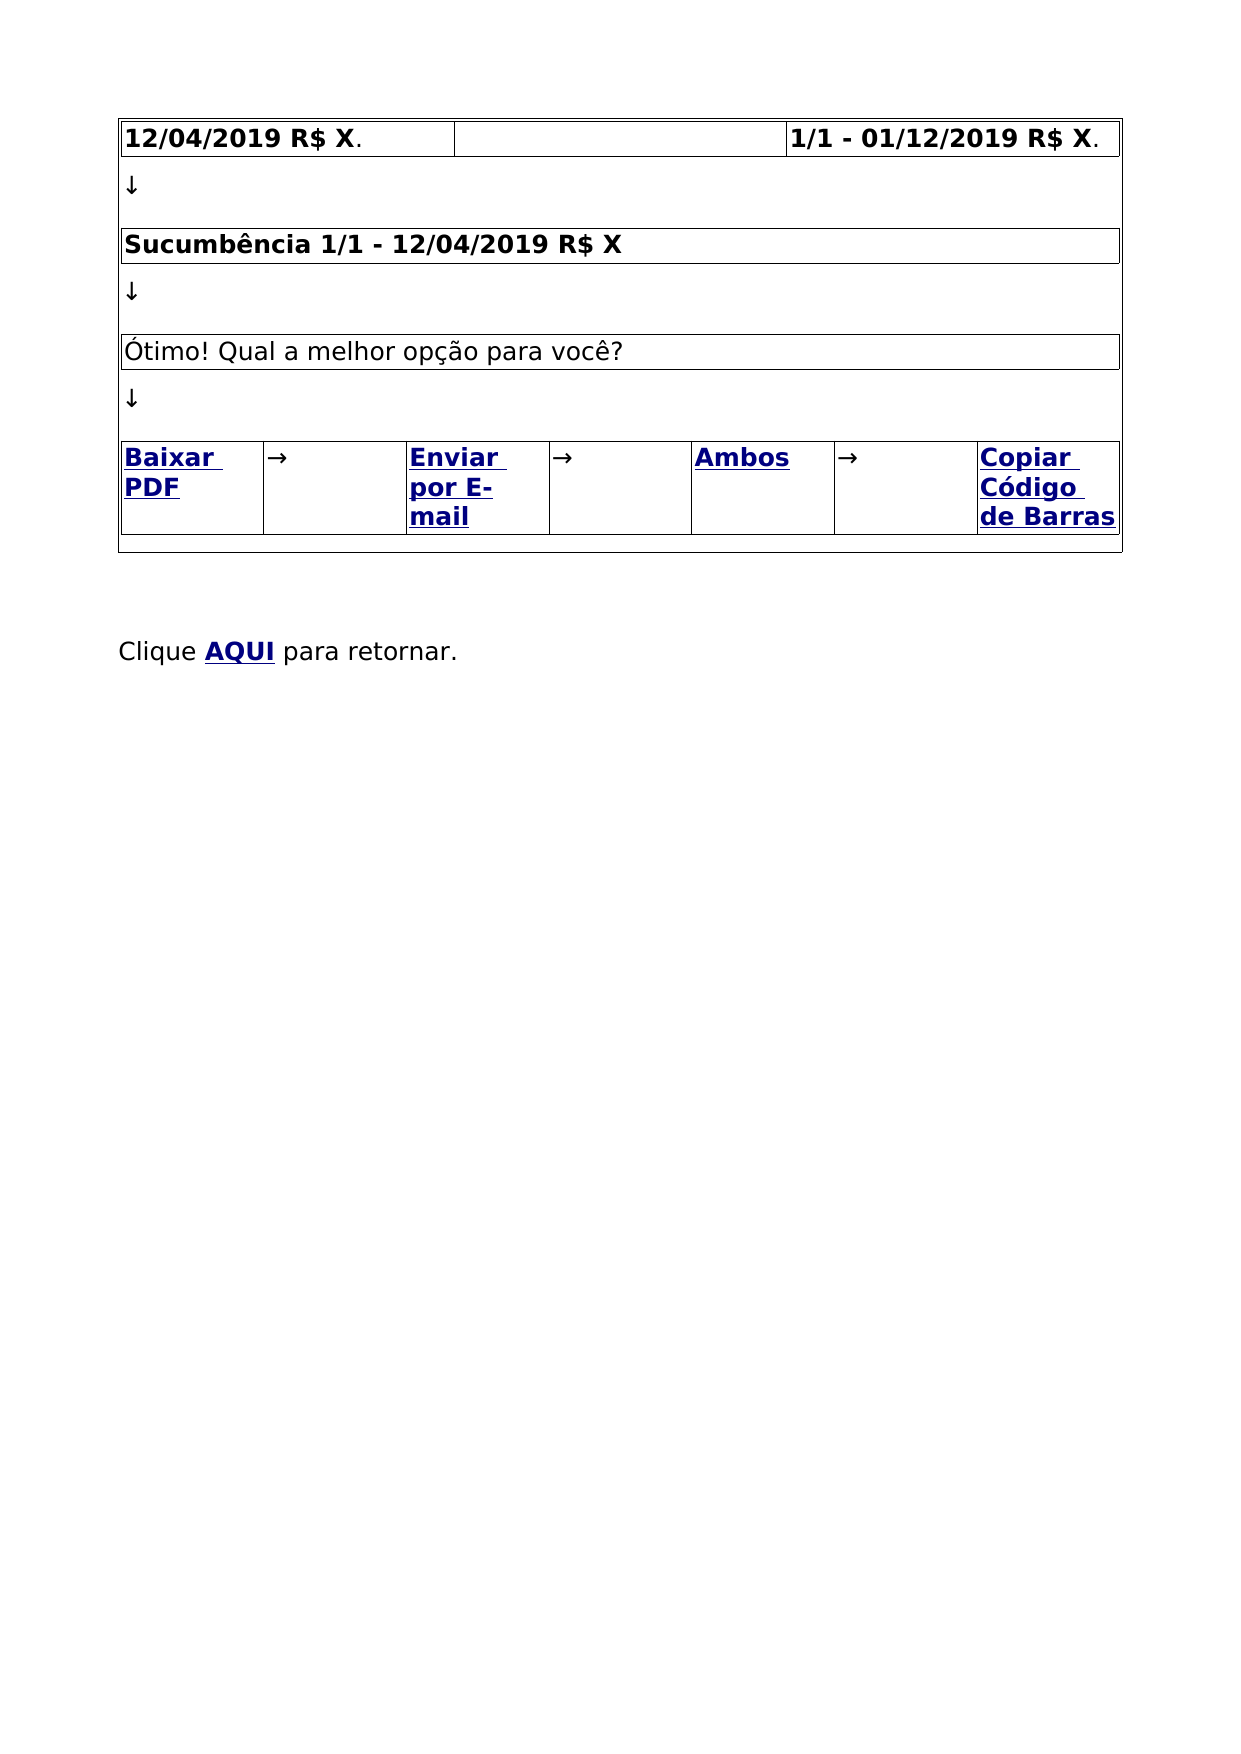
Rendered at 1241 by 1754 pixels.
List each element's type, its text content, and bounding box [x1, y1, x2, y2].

table_header - 12/04/2019 R$ X. [122, 122, 454, 156]
table_header ↓ ↓ ↓ [119, 119, 1122, 552]
table_header Ótimo! Qual a melhor opção para você? [122, 335, 1119, 369]
table_header → [264, 442, 406, 534]
table_header → [550, 442, 691, 534]
table_header Copiar Código de Barras [978, 442, 1119, 534]
table_header [455, 122, 786, 156]
table_header Enviar por E-mail [407, 442, 549, 534]
table_header 1/1 - 01/12/2019 R$ X. [787, 122, 1119, 156]
table_header → [835, 442, 977, 534]
table_header Ambos [692, 442, 834, 534]
table_header Baixar PDF [122, 442, 263, 534]
text Clique AQUI para retornar. [118, 637, 1122, 696]
table_header Sucumbência 1/1 - 12/04/2019 R$ X [122, 229, 1119, 263]
